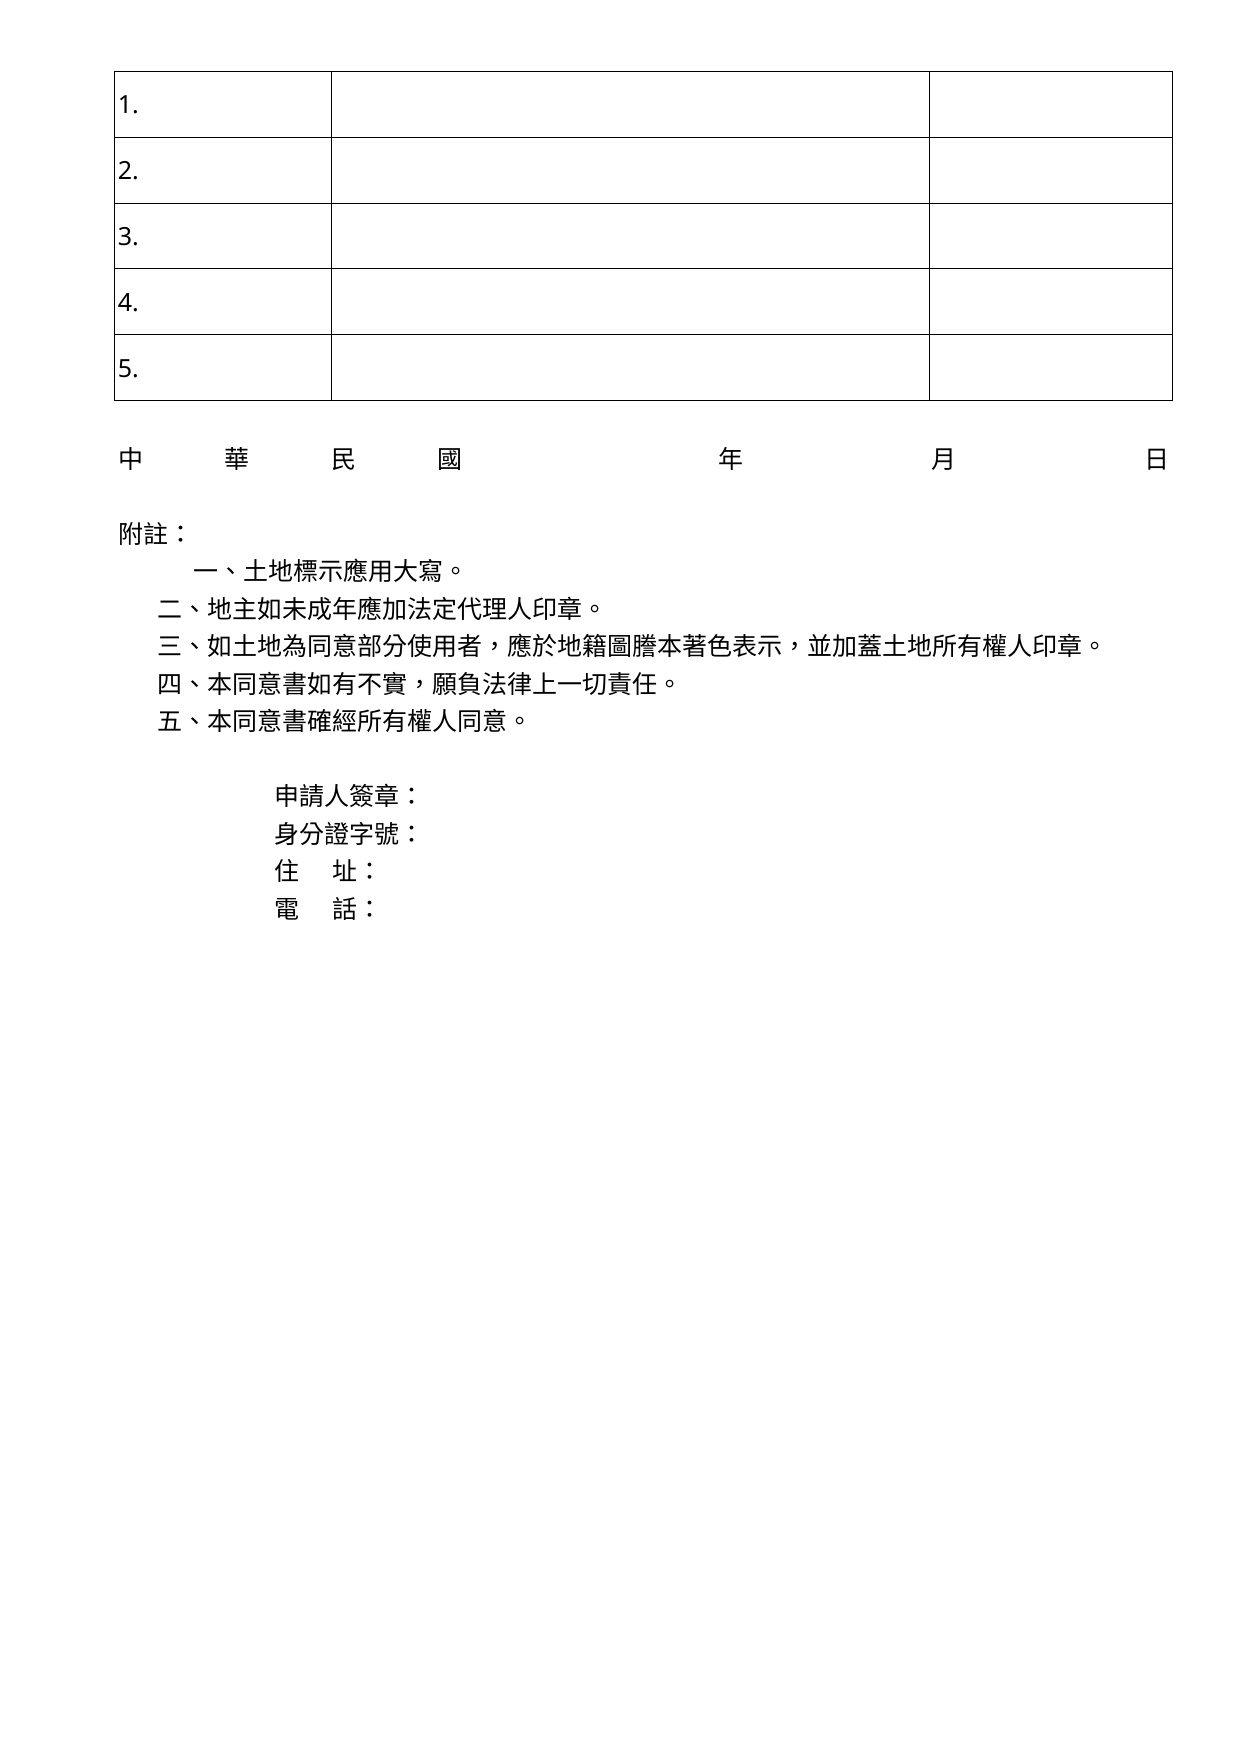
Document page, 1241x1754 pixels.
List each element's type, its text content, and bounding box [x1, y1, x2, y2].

table_cell [332, 335, 929, 400]
text 住 址： [118, 851, 1169, 888]
text 身分證字號： [118, 813, 1169, 851]
text 電 話： [118, 888, 1169, 926]
table_cell [930, 269, 1172, 334]
table_cell 5. [115, 335, 331, 400]
text 三、如土地為同意部分使用者，應於地籍圖謄本著色表示，並加蓋土地所有權人印章。 [118, 626, 1169, 663]
table_cell [930, 335, 1172, 400]
text 一、土地標示應用大寫。 [118, 551, 1169, 588]
text 申請人簽章： [118, 776, 1169, 813]
table_cell [332, 269, 929, 334]
table_cell [332, 204, 929, 268]
table_cell [930, 138, 1172, 202]
table_cell 2. [115, 138, 331, 202]
text 中華民國 年 月 日 [118, 438, 1169, 476]
table_cell 3. [115, 204, 331, 268]
text 附註： [118, 513, 1169, 551]
text 四、本同意書如有不實，願負法律上一切責任。 [118, 663, 1169, 701]
table_cell [930, 72, 1172, 137]
table_cell 1. [115, 72, 331, 137]
text 五、本同意書確經所有權人同意。 [118, 701, 1169, 738]
table_cell [332, 72, 929, 137]
table_cell [930, 204, 1172, 268]
text 二、地主如未成年應加法定代理人印章。 [118, 588, 1169, 626]
table_cell [332, 138, 929, 202]
table_cell 4. [115, 269, 331, 334]
